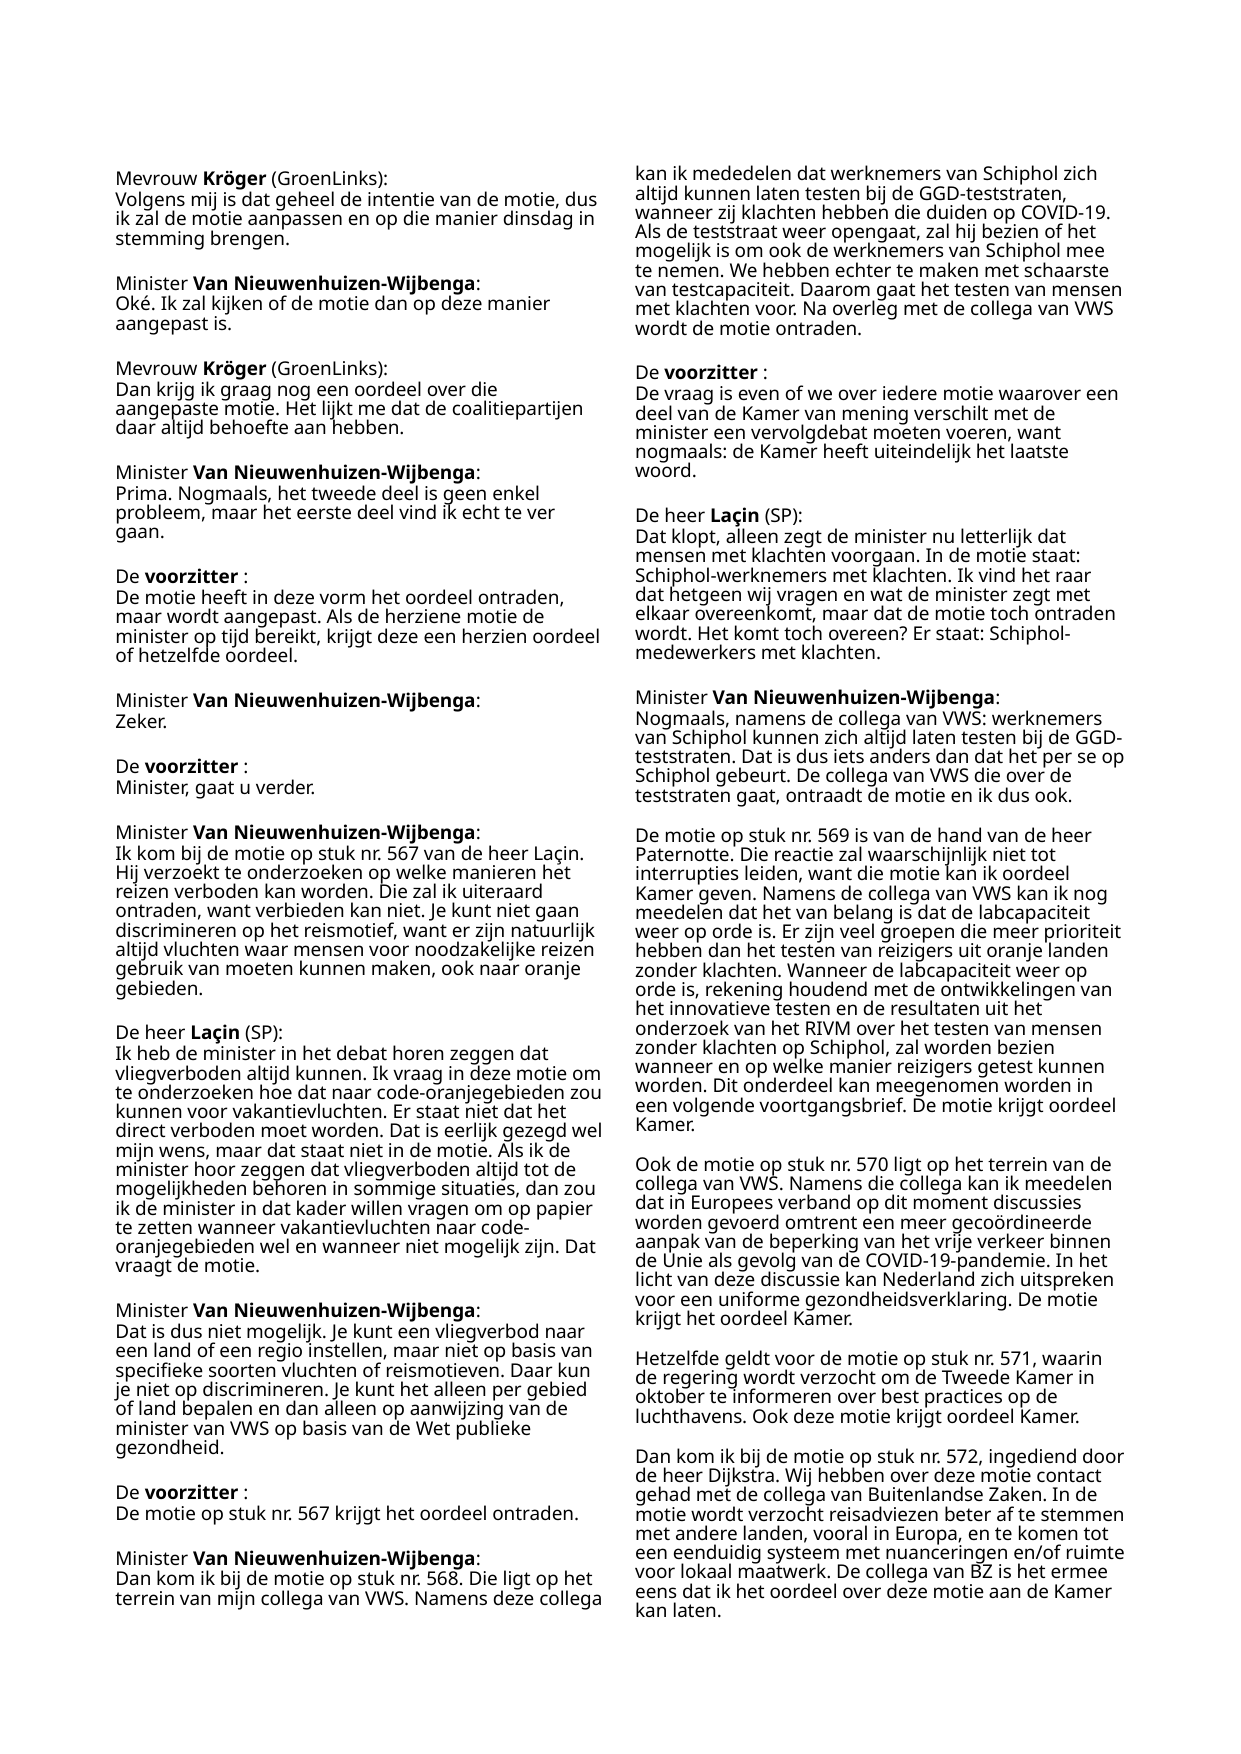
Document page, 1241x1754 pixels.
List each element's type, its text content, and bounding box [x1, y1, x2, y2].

text De voorzitter : [635, 359, 1125, 385]
text Ik kom bij de motie op stuk nr. 567 van de heer Laçin. Hij verzoekt te onderzoeken op welke manieren het reizen verboden kan worden. Die zal ik uiteraard ontraden, want verbieden kan niet. Je kunt niet gaan discrimineren op het reismotief, want er zijn natuurlijk altijd vluchten waar mensen voor noodzakelijke reizen gebruik van moeten kunnen maken, ook naar oranje gebieden. [115, 844, 605, 999]
text De vraag is even of we over iedere motie waarover een deel van de Kamer van mening verschilt met de minister een vervolgdebat moeten voeren, want nogmaals: de Kamer heeft uiteindelijk het laatste woord. [635, 385, 1125, 482]
text Mevrouw Kröger (GroenLinks): [115, 165, 605, 191]
text Minister Van Nieuwenhuizen-Wijbenga: [115, 459, 605, 485]
text De heer Laçin (SP): [115, 1019, 605, 1045]
text Minister Van Nieuwenhuizen-Wijbenga: [115, 270, 605, 295]
text De voorzitter : [115, 753, 605, 779]
text Minister Van Nieuwenhuizen-Wijbenga: [635, 684, 1125, 710]
text De motie op stuk nr. 567 krijgt het oordeel ontraden. [115, 1504, 605, 1524]
text De voorzitter : [115, 563, 605, 589]
text Volgens mij is dat geheel de intentie van de motie, dus ik zal de motie aanpassen en op die manier dinsdag in stemming brengen. [115, 191, 605, 249]
text Nogmaals, namens de collega van VWS: werknemers van Schiphol kunnen zich altijd laten testen bij de GGD-teststraten. Dat is dus iets anders dan dat het per se op Schiphol gebeurt. De collega van VWS die over de teststraten gaat, ontraadt de motie en ik dus ook. [635, 710, 1125, 806]
text Zeker. [115, 713, 605, 732]
text Hetzelfde geldt voor de motie op stuk nr. 571, waarin de regering wordt verzocht om de Tweede Kamer in oktober te informeren over best practices op de luchthavens. Ook deze motie krijgt oordeel Kamer. [635, 1350, 1125, 1427]
text De voorzitter : [115, 1479, 605, 1504]
text Prima. Nogmaals, het tweede deel is geen enkel probleem, maar het eerste deel vind ik echt te ver gaan. [115, 485, 605, 543]
text Ook de motie op stuk nr. 570 ligt op het terrein van de collega van VWS. Namens die collega kan ik meedelen dat in Europees verband op dit moment discussies worden gevoerd omtrent een meer gecoördineerde aanpak van de beperking van het vrije verkeer binnen de Unie als gevolg van de COVID-19-pandemie. In het licht van deze discussie kan Nederland zich uitspreken voor een uniforme gezondheidsverklaring. De motie krijgt het oordeel Kamer. [635, 1156, 1125, 1329]
text Mevrouw Kröger (GroenLinks): [115, 355, 605, 381]
text Ik heb de minister in het debat horen zeggen dat vliegverboden altijd kunnen. Ik vraag in deze motie om te onderzoeken hoe dat naar code-oranjegebieden zou kunnen voor vakantievluchten. Er staat niet dat het direct verboden moet worden. Dat is eerlijk gezegd wel mijn wens, maar dat staat niet in de motie. Als ik de minister hoor zeggen dat vliegverboden altijd tot de mogelijkheden behoren in sommige situaties, dan zou ik de minister in dat kader willen vragen om op papier te zetten wanneer vakantievluchten naar code-oranjegebieden wel en wanneer niet mogelijk zijn. Dat vraagt de motie. [115, 1045, 605, 1277]
text De motie heeft in deze vorm het oordeel ontraden, maar wordt aangepast. Als de herziene motie de minister op tijd bereikt, krijgt deze een herzien oordeel of hetzelfde oordeel. [115, 589, 605, 666]
text Minister Van Nieuwenhuizen-Wijbenga: [115, 687, 605, 713]
text Dat is dus niet mogelijk. Je kunt een vliegverbod naar een land of een regio instellen, maar niet op basis van specifieke soorten vluchten of reismotieven. Daar kun je niet op discrimineren. Je kunt het alleen per gebied of land bepalen en dan alleen op aanwijzing van de minister van VWS op basis van de Wet publieke gezondheid. [115, 1323, 605, 1458]
text Dan kom ik bij de motie op stuk nr. 568. Die ligt op het terrein van mijn collega van VWS. Namens deze collega [115, 1570, 605, 1609]
text Dan krijg ik graag nog een oordeel over die aangepaste motie. Het lijkt me dat de coalitiepartijen daar altijd behoefte aan hebben. [115, 381, 605, 438]
text Dan kom ik bij de motie op stuk nr. 572, ingediend door de heer Dijkstra. Wij hebben over deze motie contact gehad met de collega van Buitenlandse Zaken. In de motie wordt verzocht reisadviezen beter af te stemmen met andere landen, vooral in Europa, en te komen tot een eenduidig systeem met nuanceringen en/of ruimte voor lokaal maatwerk. De collega van BZ is het ermee eens dat ik het oordeel over deze motie aan de Kamer kan laten. [635, 1448, 1125, 1621]
text Minister, gaat u verder. [115, 779, 605, 798]
text Dat klopt, alleen zegt de minister nu letterlijk dat mensen met klachten voorgaan. In de motie staat: Schiphol-werknemers met klachten. Ik vind het raar dat hetgeen wij vragen en wat de minister zegt met elkaar overeenkomt, maar dat de motie toch ontraden wordt. Het komt toch overeen? Er staat: Schiphol-medewerkers met klachten. [635, 528, 1125, 663]
text Minister Van Nieuwenhuizen-Wijbenga: [115, 1297, 605, 1323]
text Oké. Ik zal kijken of de motie dan op deze manier aangepast is. [115, 295, 605, 334]
text kan ik mededelen dat werknemers van Schiphol zich altijd kunnen laten testen bij de GGD-teststraten, wanneer zij klachten hebben die duiden op COVID-19. Als de teststraat weer opengaat, zal hij bezien of het mogelijk is om ook de werknemers van Schiphol mee te nemen. We hebben echter te maken met schaarste van testcapaciteit. Daarom gaat het testen van mensen met klachten voor. Na overleg met de collega van VWS wordt de motie ontraden. [635, 165, 1125, 339]
text De heer Laçin (SP): [635, 502, 1125, 528]
text Minister Van Nieuwenhuizen-Wijbenga: [115, 819, 605, 844]
text De motie op stuk nr. 569 is van de hand van de heer Paternotte. Die reactie zal waarschijnlijk niet tot interrupties leiden, want die motie kan ik oordeel Kamer geven. Namens de collega van VWS kan ik nog meedelen dat het van belang is dat de labcapaciteit weer op orde is. Er zijn veel groepen die meer prioriteit hebben dan het testen van reizigers uit oranje landen zonder klachten. Wanneer de labcapaciteit weer op orde is, rekening houdend met de ontwikkelingen van het innovatieve testen en de resultaten uit het onderzoek van het RIVM over het testen van mensen zonder klachten op Schiphol, zal worden bezien wanneer en op welke manier reizigers getest kunnen worden. Dit onderdeel kan meegenomen worden in een volgende voortgangsbrief. De motie krijgt oordeel Kamer. [635, 827, 1125, 1135]
text Minister Van Nieuwenhuizen-Wijbenga: [115, 1545, 605, 1570]
